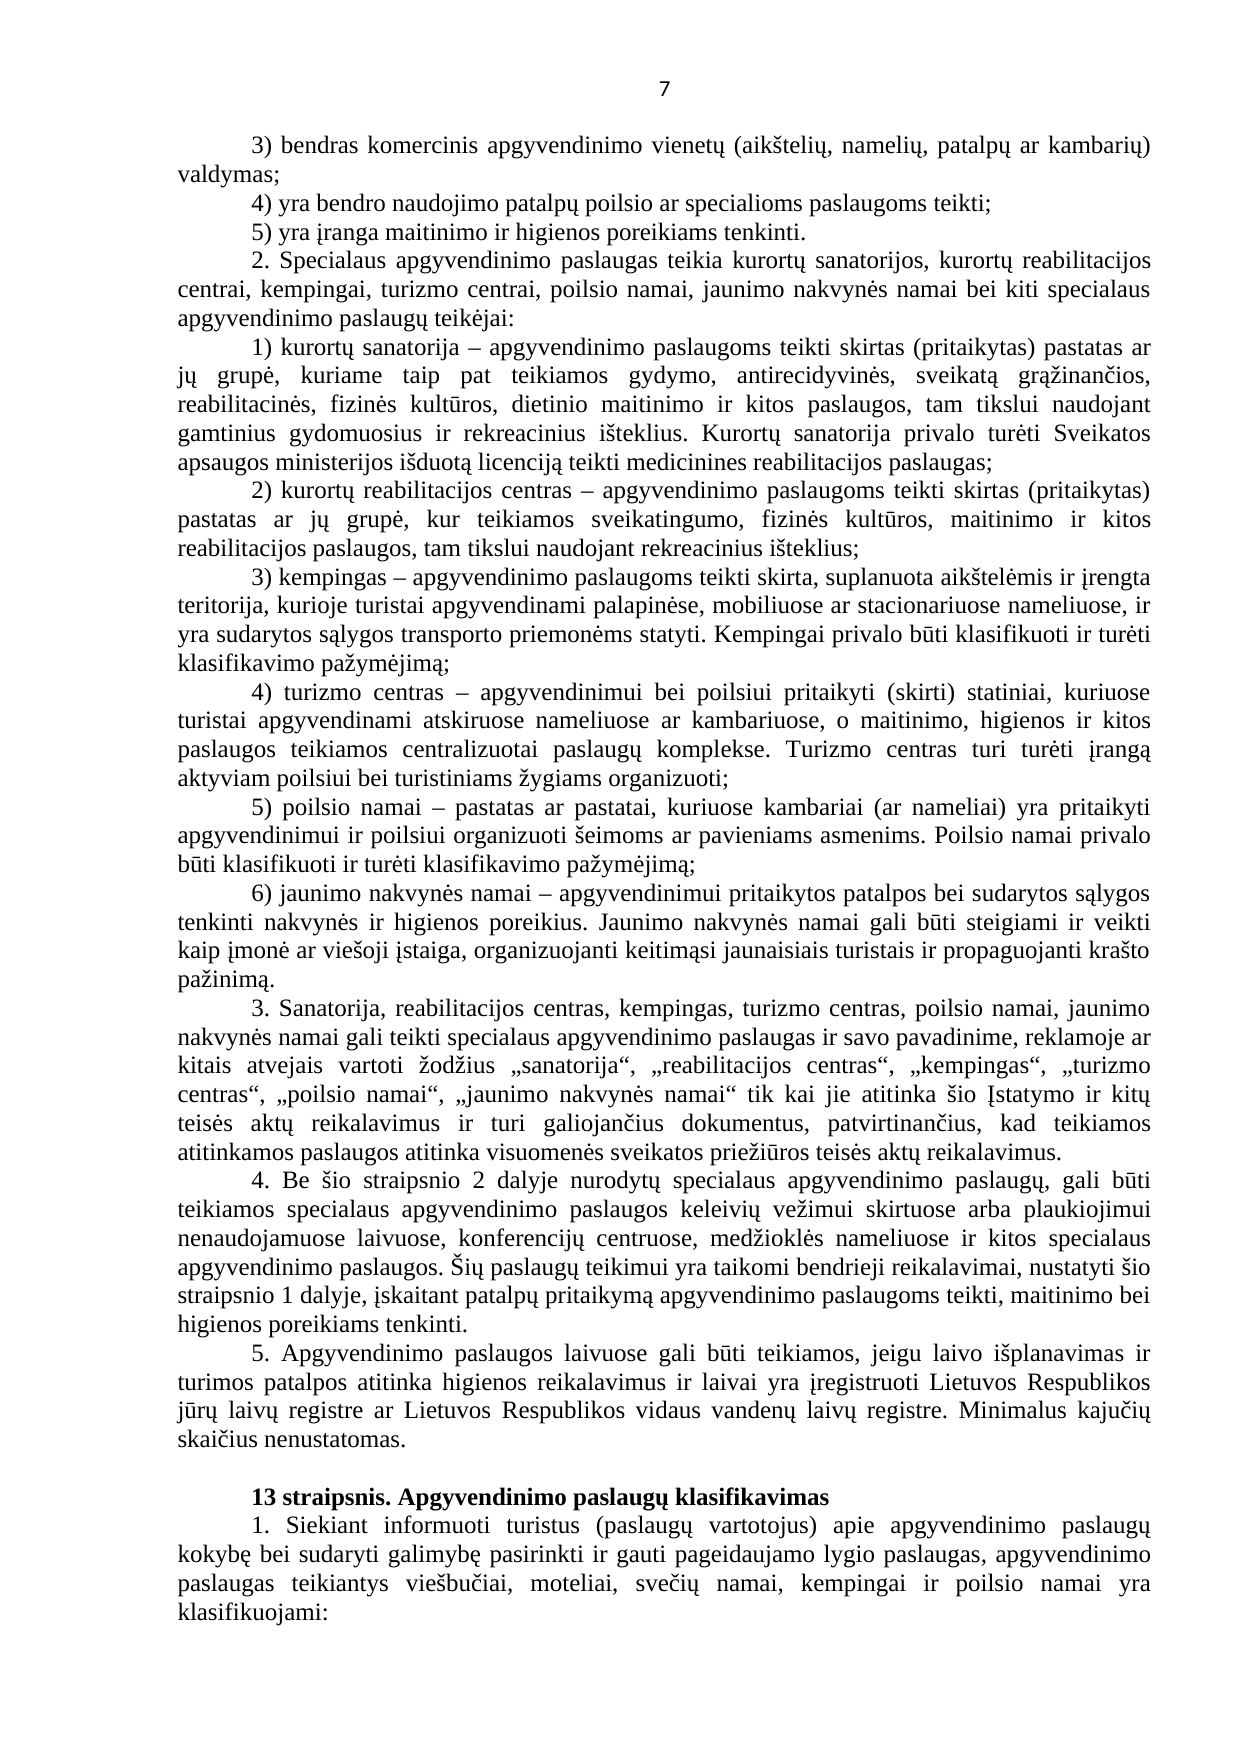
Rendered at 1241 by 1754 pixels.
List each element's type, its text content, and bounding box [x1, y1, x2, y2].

text 3) kempingas – apgyvendinimo paslaugoms teikti skirta, suplanuota aikštelėmis ir įrengta teritorija, kurioje turistai apgyvendinami palapinėse, mobiliuose ar stacionariuose nameliuose, ir yra sudarytos sąlygos transporto priemonėms statyti. Kempingai privalo būti klasifikuoti ir turėti klasifikavimo pažymėjimą; [177, 562, 1152, 677]
text 4) yra bendro naudojimo patalpų poilsio ar specialioms paslaugoms teikti; [177, 188, 1152, 217]
text 3) bendras komercinis apgyvendinimo vienetų (aikštelių, namelių, patalpų ar kambarių) valdymas; [177, 131, 1152, 188]
text 2. Specialaus apgyvendinimo paslaugas teikia kurortų sanatorijos, kurortų reabilitacijos centrai, kempingai, turizmo centrai, poilsio namai, jaunimo nakvynės namai bei kiti specialaus apgyvendinimo paslaugų teikėjai: [177, 246, 1152, 332]
text 4) turizmo centras – apgyvendinimui bei poilsiui pritaikyti (skirti) statiniai, kuriuose turistai apgyvendinami atskiruose nameliuose ar kambariuose, o maitinimo, higienos ir kitos paslaugos teikiamos centralizuotai paslaugų komplekse. Turizmo centras turi turėti įrangą aktyviam poilsiui bei turistiniams žygiams organizuoti; [177, 677, 1152, 792]
text 1) kurortų sanatorija – apgyvendinimo paslaugoms teikti skirtas (pritaikytas) pastatas ar jų grupė, kuriame taip pat teikiamos gydymo, antirecidyvinės, sveikatą grąžinančios, reabilitacinės, fizinės kultūros, dietinio maitinimo ir kitos paslaugos, tam tikslui naudojant gamtinius gydomuosius ir rekreacinius išteklius. Kurortų sanatorija privalo turėti Sveikatos apsaugos ministerijos išduotą licenciją teikti medicinines reabilitacijos paslaugas; [177, 332, 1152, 476]
text 5. Apgyvendinimo paslaugos laivuose gali būti teikiamos, jeigu laivo išplanavimas ir turimos patalpos atitinka higienos reikalavimus ir laivai yra įregistruoti Lietuvos Respublikos jūrų laivų registre ar Lietuvos Respublikos vidaus vandenų laivų registre. Minimalus kajučių skaičius nenustatomas. [177, 1338, 1152, 1453]
text 5) poilsio namai – pastatas ar pastatai, kuriuose kambariai (ar nameliai) yra pritaikyti apgyvendinimui ir poilsiui organizuoti šeimoms ar pavieniams asmenims. Poilsio namai privalo būti klasifikuoti ir turėti klasifikavimo pažymėjimą; [177, 792, 1152, 878]
text 13 straipsnis. Apgyvendinimo paslaugų klasifikavimas [177, 1482, 1152, 1511]
text 1. Siekiant informuoti turistus (paslaugų vartotojus) apie apgyvendinimo paslaugų kokybę bei sudaryti galimybę pasirinkti ir gauti pageidaujamo lygio paslaugas, apgyvendinimo paslaugas teikiantys viešbučiai, moteliai, svečių namai, kempingai ir poilsio namai yra klasifikuojami: [177, 1511, 1152, 1626]
text 6) jaunimo nakvynės namai – apgyvendinimui pritaikytos patalpos bei sudarytos sąlygos tenkinti nakvynės ir higienos poreikius. Jaunimo nakvynės namai gali būti steigiami ir veikti kaip įmonė ar viešoji įstaiga, organizuojanti keitimąsi jaunaisiais turistais ir propaguojanti krašto pažinimą. [177, 878, 1152, 993]
text 2) kurortų reabilitacijos centras – apgyvendinimo paslaugoms teikti skirtas (pritaikytas) pastatas ar jų grupė, kur teikiamos sveikatingumo, fizinės kultūros, maitinimo ir kitos reabilitacijos paslaugos, tam tikslui naudojant rekreacinius išteklius; [177, 476, 1152, 562]
text 4. Be šio straipsnio 2 dalyje nurodytų specialaus apgyvendinimo paslaugų, gali būti teikiamos specialaus apgyvendinimo paslaugos keleivių vežimui skirtuose arba plaukiojimui nenaudojamuose laivuose, konferencijų centruose, medžioklės nameliuose ir kitos specialaus apgyvendinimo paslaugos. Šių paslaugų teikimui yra taikomi bendrieji reikalavimai, nustatyti šio straipsnio 1 dalyje, įskaitant patalpų pritaikymą apgyvendinimo paslaugoms teikti, maitinimo bei higienos poreikiams tenkinti. [177, 1166, 1152, 1338]
text 5) yra įranga maitinimo ir higienos poreikiams tenkinti. [177, 217, 1152, 246]
text 3. Sanatorija, reabilitacijos centras, kempingas, turizmo centras, poilsio namai, jaunimo nakvynės namai gali teikti specialaus apgyvendinimo paslaugas ir savo pavadinime, reklamoje ar kitais atvejais vartoti žodžius „sanatorija“, „reabilitacijos centras“, „kempingas“, „turizmo centras“, „poilsio namai“, „jaunimo nakvynės namai“ tik kai jie atitinka šio Įstatymo ir kitų teisės aktų reikalavimus ir turi galiojančius dokumentus, patvirtinančius, kad teikiamos atitinkamos paslaugos atitinka visuomenės sveikatos priežiūros teisės aktų reikalavimus. [177, 993, 1152, 1166]
